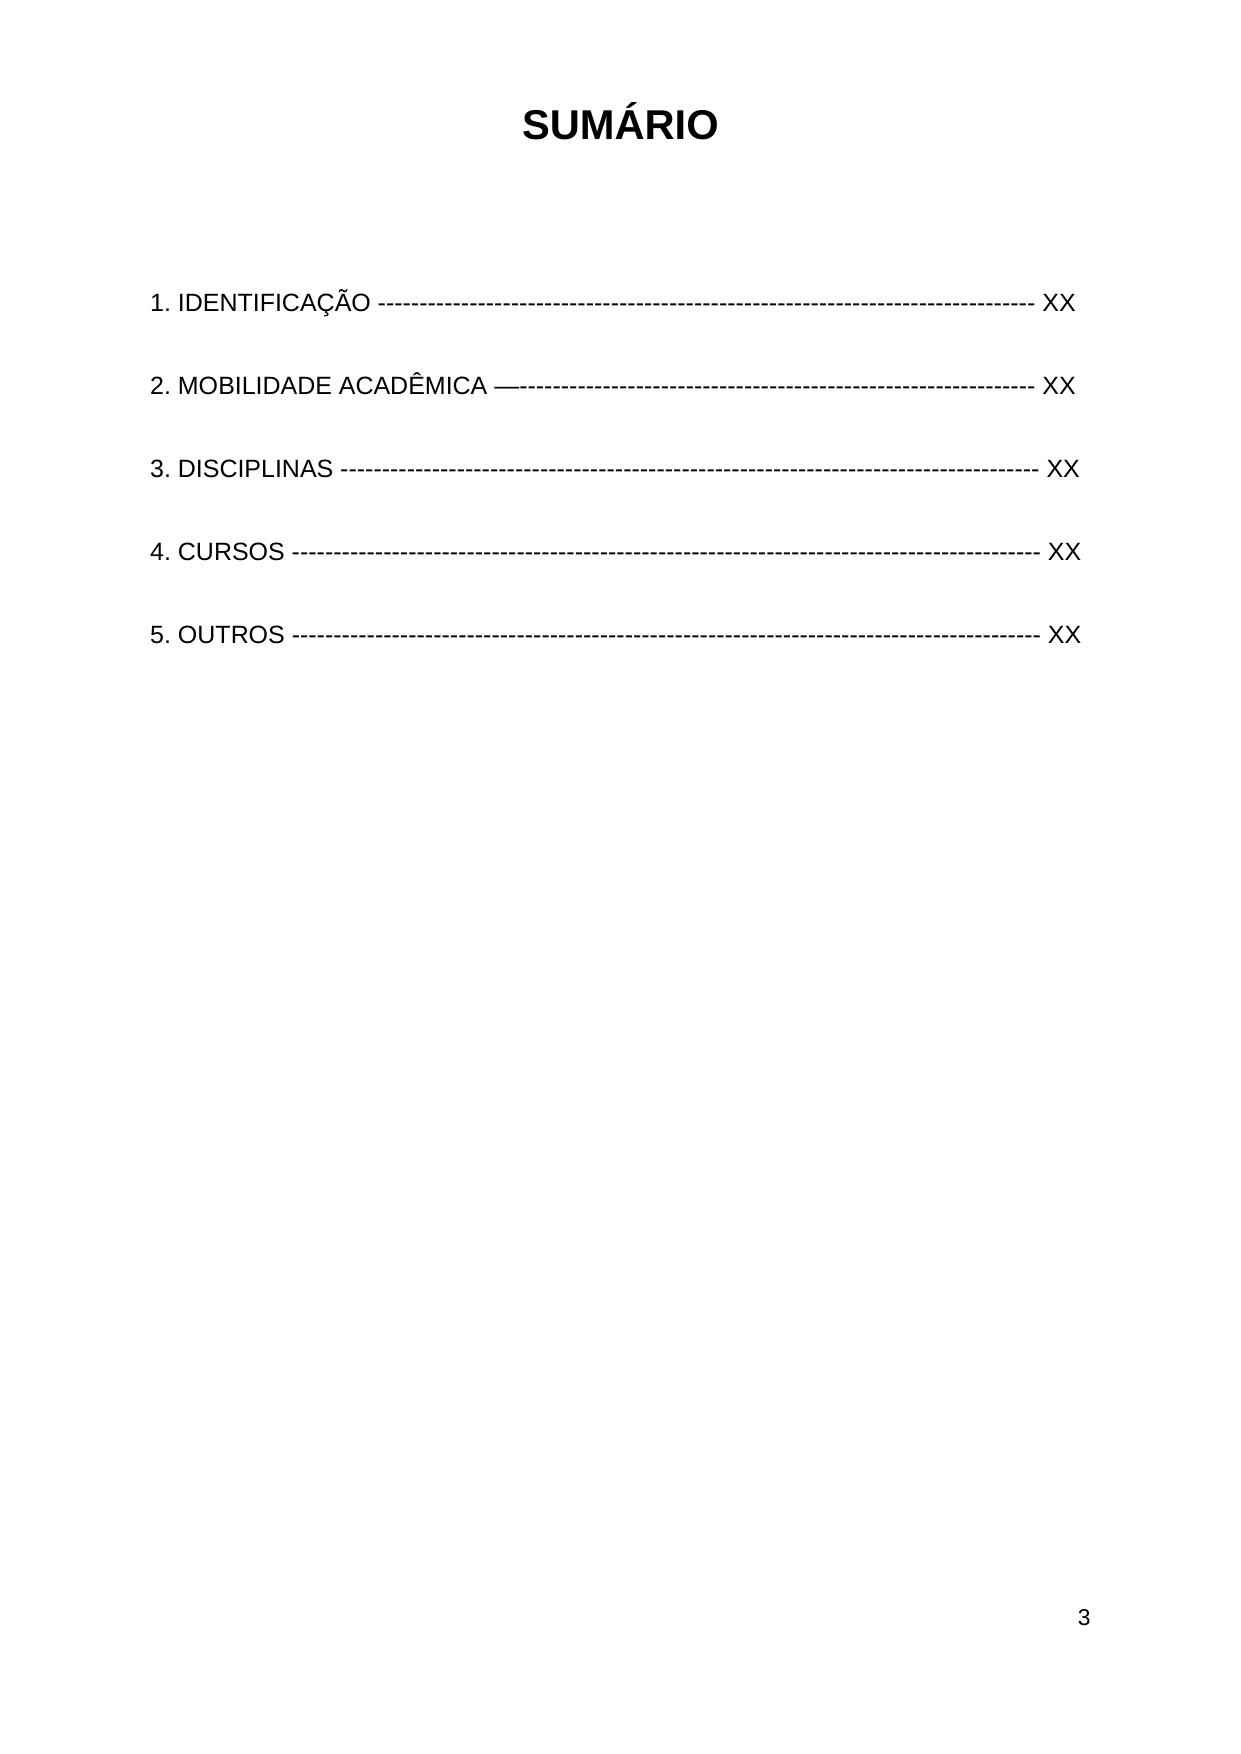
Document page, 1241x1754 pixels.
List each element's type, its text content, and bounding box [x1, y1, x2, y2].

text 3. DISCIPLINAS ------------------------------------------------------------------------------------ XX [150, 454, 1090, 483]
text 4. CURSOS ------------------------------------------------------------------------------------------ XX [150, 537, 1090, 566]
text 5. OUTROS ------------------------------------------------------------------------------------------ XX [150, 620, 1090, 649]
text 1. IDENTIFICAÇÃO ------------------------------------------------------------------------------- XX [150, 288, 1090, 317]
text 2. MOBILIDADE ACADÊMICA —-------------------------------------------------------------- XX [150, 371, 1090, 400]
subtitle SUMÁRIO [150, 100, 1090, 148]
